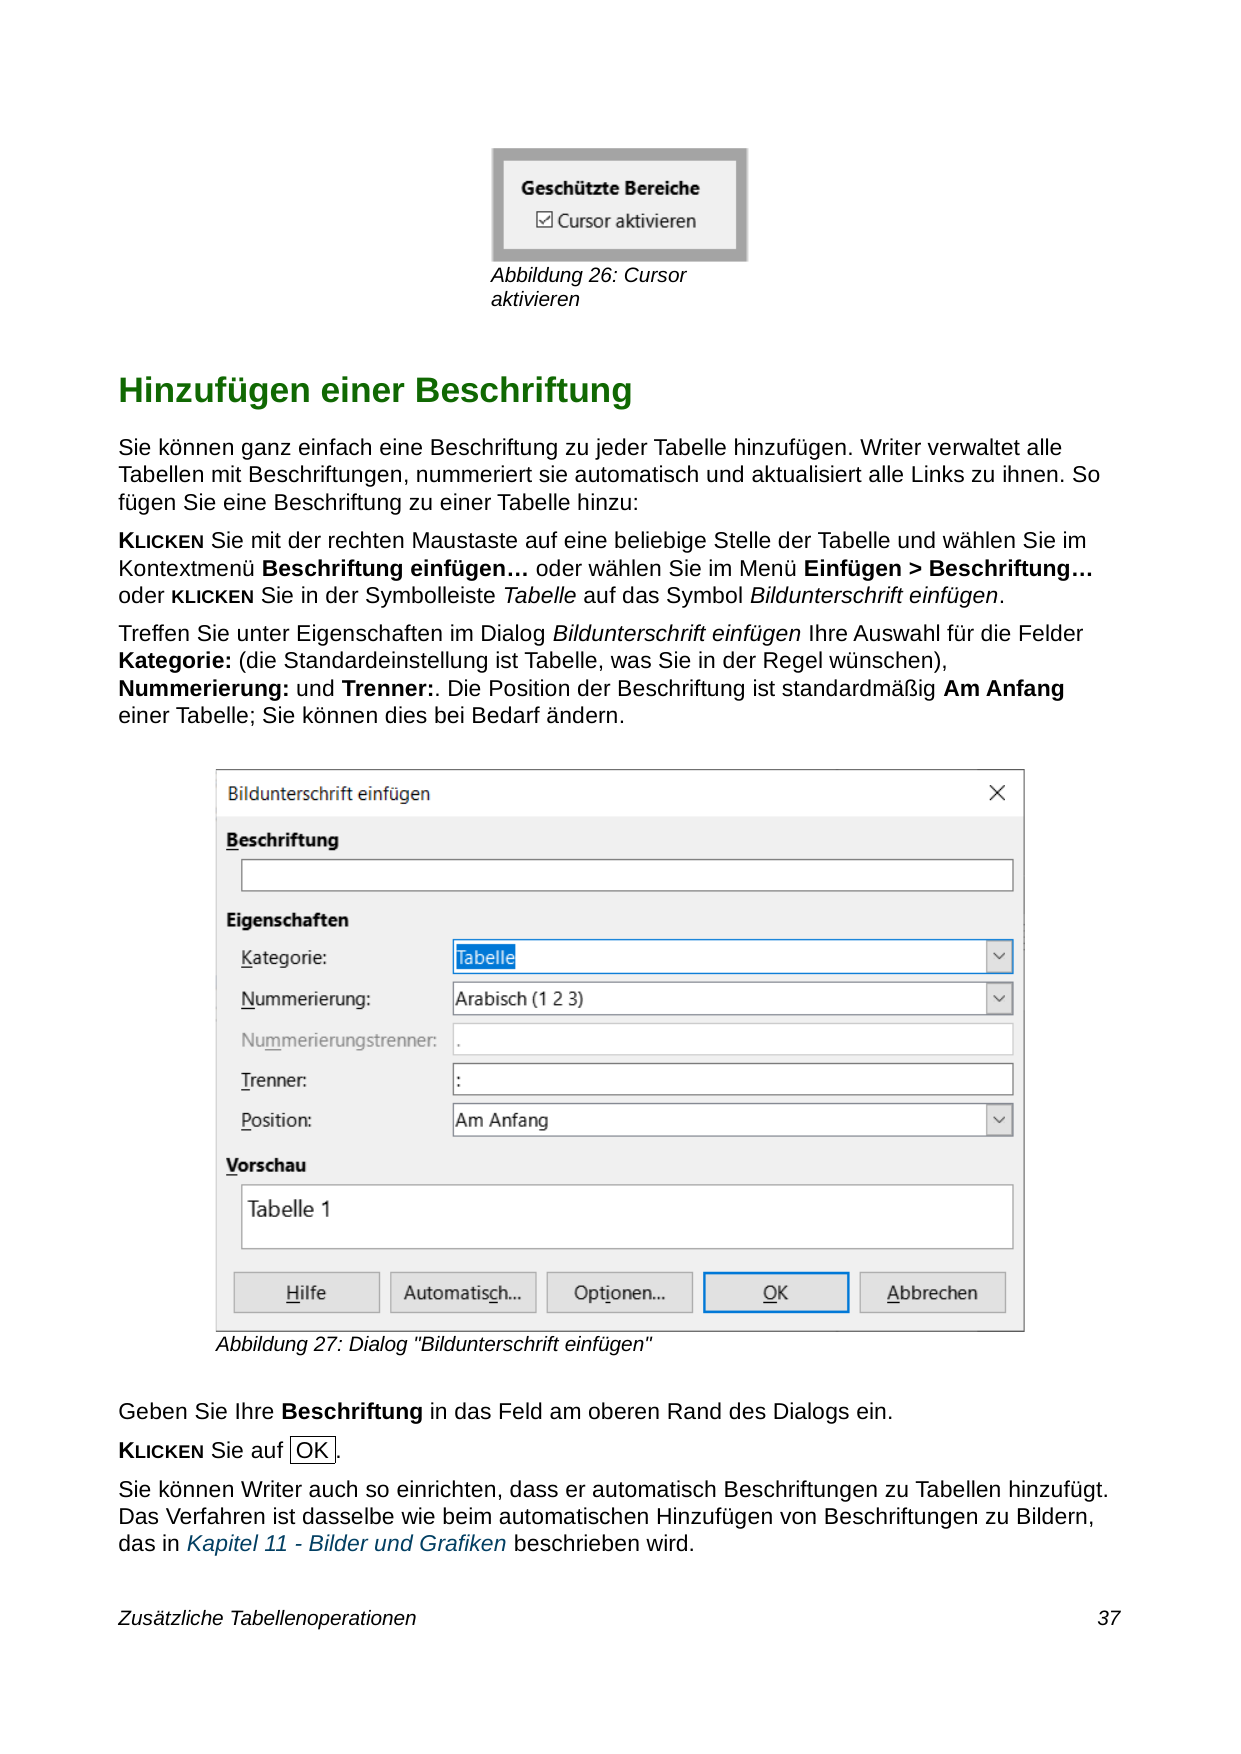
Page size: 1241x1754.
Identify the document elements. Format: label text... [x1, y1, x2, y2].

text Sie können Writer auch so einrichten, dass er automatisch Beschriftungen zu Tabellen hinzufügt. Das Verfahren ist dasselbe wie beim automatischen Hinzufügen von Beschriftungen zu Bildern, das in Kapitel 11 - Bilder und Grafiken beschrieben wird. [118, 1475, 1122, 1556]
picture [490, 147, 750, 263]
text OK [291, 1437, 335, 1463]
text Abbildung 27: Dialog "Bildunterschrift einfügen" [216, 1332, 1024, 1356]
subtitle Hinzufügen einer Beschriftung [118, 370, 1122, 410]
text Treffen Sie unter Eigenschaften im Dialog Bildunterschrift einfügen Ihre Auswahl für die Felder Kategorie: (die Standardeinstellung ist Tabelle, was Sie in der Regel wünschen), Nummerierung: und Trenner:. Die Position der Beschriftung ist standardmäßig Am Anfang einer Tabelle; Sie können dies bei Bedarf ändern. [118, 620, 1122, 728]
text Abbildung 26: Cursor aktivieren [491, 263, 749, 311]
text Sie können ganz einfach eine Beschriftung zu jeder Tabelle hinzufügen. Writer verwaltet alle Tabellen mit Beschriftungen, nummeriert sie automatisch und aktualisiert alle Links zu ihnen. So fügen Sie eine Beschriftung zu einer Tabelle hinzu: [118, 434, 1122, 515]
text . [336, 1436, 1122, 1463]
text Klicken Sie mit der rechten Maustaste auf eine beliebige Stelle der Tabelle und wählen Sie im Kontextmenü Beschriftung einfügen… oder wählen Sie im Menü Einfügen > Beschriftung… oder klicken Sie in der Symbolleiste Tabelle auf das Symbol Bildunterschrift einfügen. [118, 527, 1122, 608]
text Geben Sie Ihre Beschriftung in das Feld am oberen Rand des Dialogs ein. [118, 1397, 1122, 1424]
picture [215, 769, 1025, 1332]
text Klicken Sie auf [118, 1436, 290, 1463]
